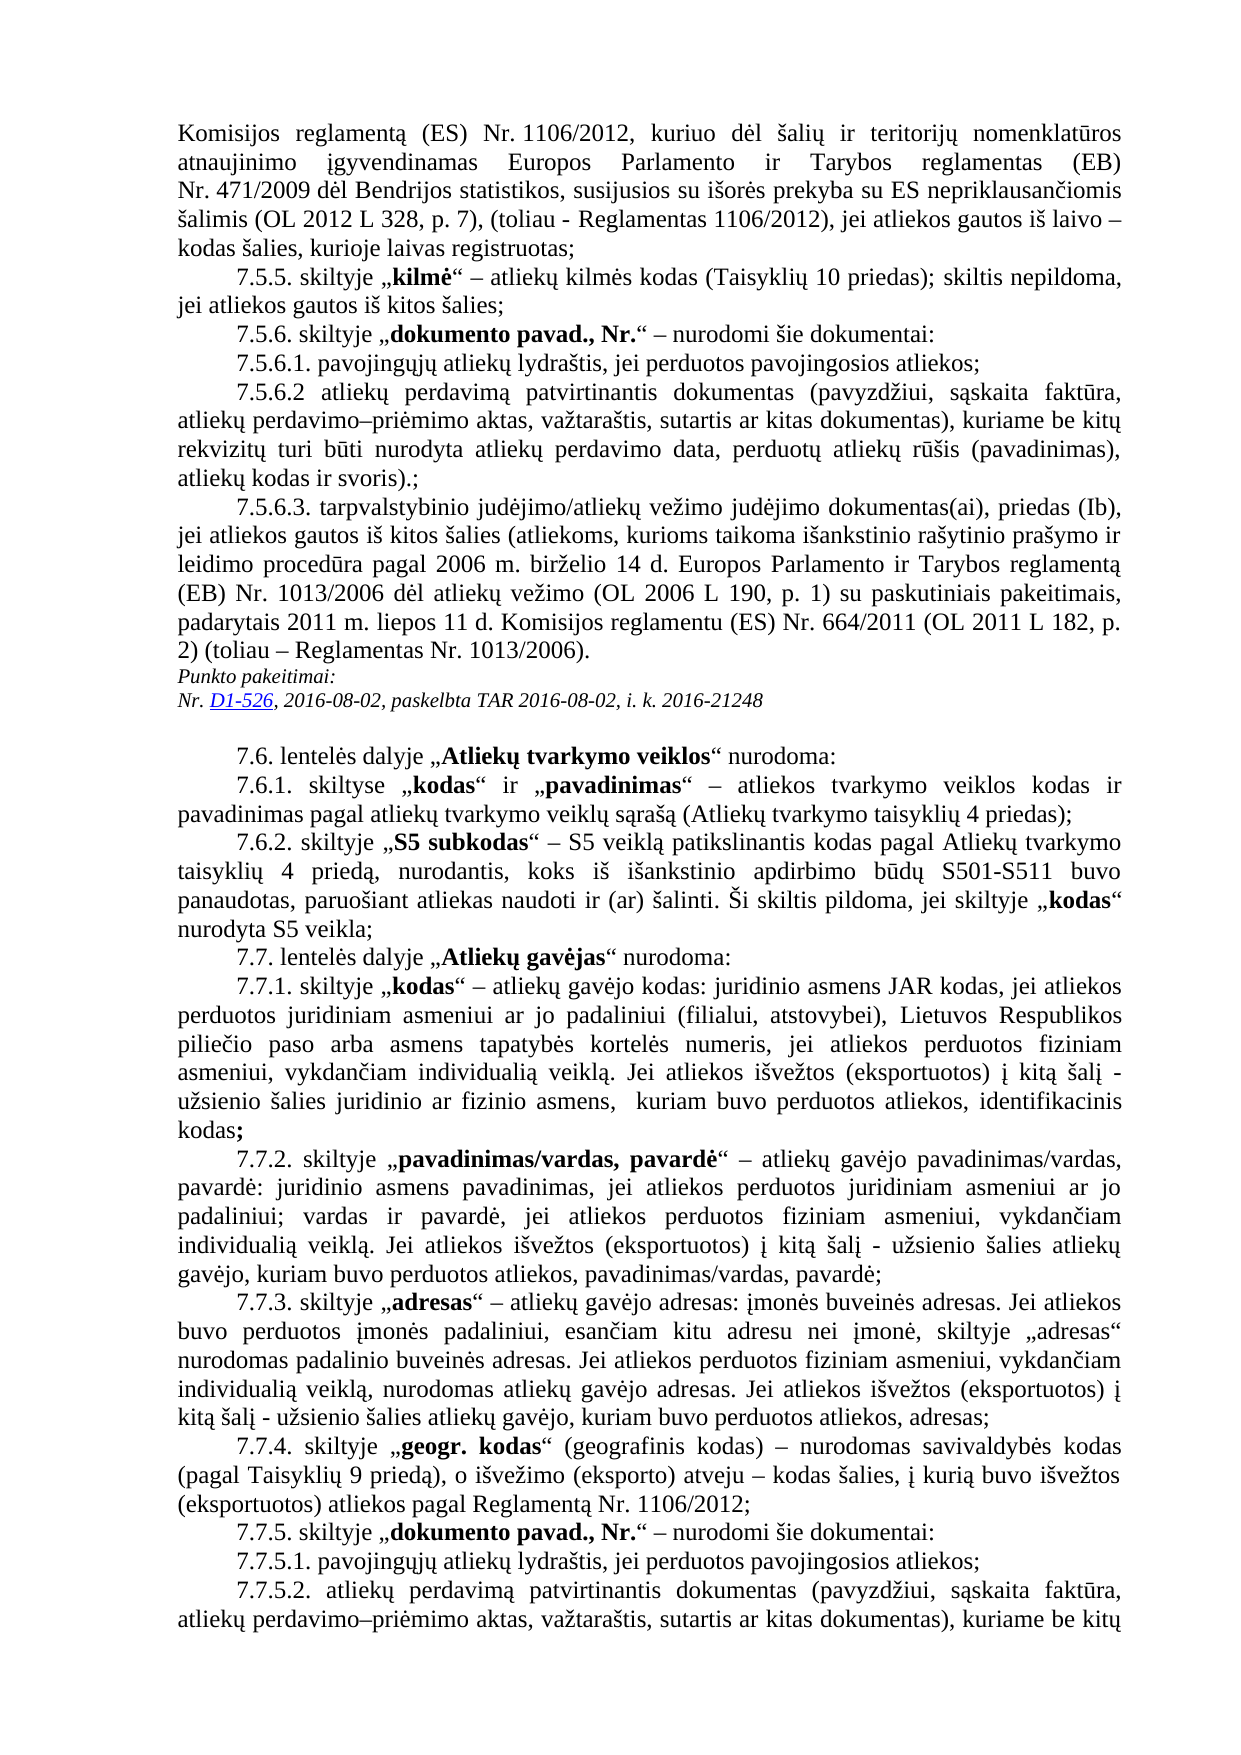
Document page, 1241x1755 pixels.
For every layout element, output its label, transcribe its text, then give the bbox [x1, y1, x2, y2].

text 7.7.5. skiltyje „dokumento pavad., Nr.“ – nurodomi šie dokumentai: [177, 1517, 1122, 1546]
text 7.7. lentelės dalyje „Atliekų gavėjas“ nurodoma: [177, 942, 1122, 971]
text 7.5.5. skiltyje „kilmė“ – atliekų kilmės kodas (Taisyklių 10 priedas); skiltis nepildoma, jei atliekos gautos iš kitos šalies; [177, 262, 1122, 319]
text Nr. D1-526, 2016-08-02, paskelbta TAR 2016-08-02, i. k. 2016-21248 [177, 688, 1122, 712]
text 7.5.6.1. pavojingųjų atliekų lydraštis, jei perduotos pavojingosios atliekos; [177, 348, 1122, 377]
text 7.7.1. skiltyje „kodas“ – atliekų gavėjo kodas: juridinio asmens JAR kodas, jei atliekos perduotos juridiniam asmeniui ar jo padaliniui (filialui, atstovybei), Lietuvos Respublikos piliečio paso arba asmens tapatybės kortelės numeris, jei atliekos perduotos fiziniam asmeniui, vykdančiam individualią veiklą. Jei atliekos išvežtos (eksportuotos) į kitą šalį - užsienio šalies juridinio ar fizinio asmens, kuriam buvo perduotos atliekos, identifikacinis kodas; [177, 971, 1122, 1144]
text 7.5.6.2 atliekų perdavimą patvirtinantis dokumentas (pavyzdžiui, sąskaita faktūra, atliekų perdavimo–priėmimo aktas, važtaraštis, sutartis ar kitas dokumentas), kuriame be kitų rekvizitų turi būti nurodyta atliekų perdavimo data, perduotų atliekų rūšis (pavadinimas), atliekų kodas ir svoris).; [177, 377, 1122, 492]
text 7.6.1. skiltyse „kodas“ ir „pavadinimas“ – atliekos tvarkymo veiklos kodas ir pavadinimas pagal atliekų tvarkymo veiklų sąrašą (Atliekų tvarkymo taisyklių 4 priedas); [177, 770, 1122, 827]
text Komisijos reglamentą (ES) Nr. 1106/2012, kuriuo dėl šalių ir teritorijų nomenklatūros atnaujinimo įgyvendinamas Europos Parlamento ir Tarybos reglamentas (EB) Nr. 471/2009 dėl Bendrijos statistikos, susijusios su išorės prekyba su ES nepriklausančiomis šalimis (OL 2012 L 328, p. 7), (toliau - Reglamentas 1106/2012), jei atliekos gautos iš laivo – kodas šalies, kurioje laivas registruotas; [177, 118, 1122, 262]
text 7.7.2. skiltyje „pavadinimas/vardas, pavardė“ – atliekų gavėjo pavadinimas/vardas, pavardė: juridinio asmens pavadinimas, jei atliekos perduotos juridiniam asmeniui ar jo padaliniui; vardas ir pavardė, jei atliekos perduotos fiziniam asmeniui, vykdančiam individualią veiklą. Jei atliekos išvežtos (eksportuotos) į kitą šalį - užsienio šalies atliekų gavėjo, kuriam buvo perduotos atliekos, pavadinimas/vardas, pavardė; [177, 1144, 1122, 1287]
text 7.7.5.1. pavojingųjų atliekų lydraštis, jei perduotos pavojingosios atliekos; [177, 1546, 1122, 1575]
text 7.6.2. skiltyje „S5 subkodas“ – S5 veiklą patikslinantis kodas pagal Atliekų tvarkymo taisyklių 4 priedą, nurodantis, koks iš išankstinio apdirbimo būdų S501-S511 buvo panaudotas, paruošiant atliekas naudoti ir (ar) šalinti. Ši skiltis pildoma, jei skiltyje „kodas“ nurodyta S5 veikla; [177, 827, 1122, 942]
text 7.5.6.3. tarpvalstybinio judėjimo/atliekų vežimo judėjimo dokumentas(ai), priedas (Ib), jei atliekos gautos iš kitos šalies (atliekoms, kurioms taikoma išankstinio rašytinio prašymo ir leidimo procedūra pagal 2006 m. birželio 14 d. Europos Parlamento ir Tarybos reglamentą (EB) Nr. 1013/2006 dėl atliekų vežimo (OL 2006 L 190, p. 1) su paskutiniais pakeitimais, padarytais 2011 m. liepos 11 d. Komisijos reglamentu (ES) Nr. 664/2011 (OL 2011 L 182, p. 2) (toliau – Reglamentas Nr. 1013/2006). [177, 492, 1122, 664]
text 7.5.6. skiltyje „dokumento pavad., Nr.“ – nurodomi šie dokumentai: [177, 319, 1122, 348]
text 7.7.4. skiltyje „geogr. kodas“ (geografinis kodas) – nurodomas savivaldybės kodas (pagal Taisyklių 9 priedą), o išvežimo (eksporto) atveju – kodas šalies, į kurią buvo išvežtos (eksportuotos) atliekos pagal Reglamentą Nr. 1106/2012; [177, 1431, 1122, 1517]
text 7.7.5.2. atliekų perdavimą patvirtinantis dokumentas (pavyzdžiui, sąskaita faktūra, atliekų perdavimo–priėmimo aktas, važtaraštis, sutartis ar kitas dokumentas), kuriame be kitų [177, 1575, 1122, 1632]
text 7.6. lentelės dalyje „Atliekų tvarkymo veiklos“ nurodoma: [177, 741, 1122, 770]
text 7.7.3. skiltyje „adresas“ – atliekų gavėjo adresas: įmonės buveinės adresas. Jei atliekos buvo perduotos įmonės padaliniui, esančiam kitu adresu nei įmonė, skiltyje „adresas“ nurodomas padalinio buveinės adresas. Jei atliekos perduotos fiziniam asmeniui, vykdančiam individualią veiklą, nurodomas atliekų gavėjo adresas. Jei atliekos išvežtos (eksportuotos) į kitą šalį - užsienio šalies atliekų gavėjo, kuriam buvo perduotos atliekos, adresas; [177, 1287, 1122, 1431]
text Punkto pakeitimai: [177, 664, 1122, 688]
